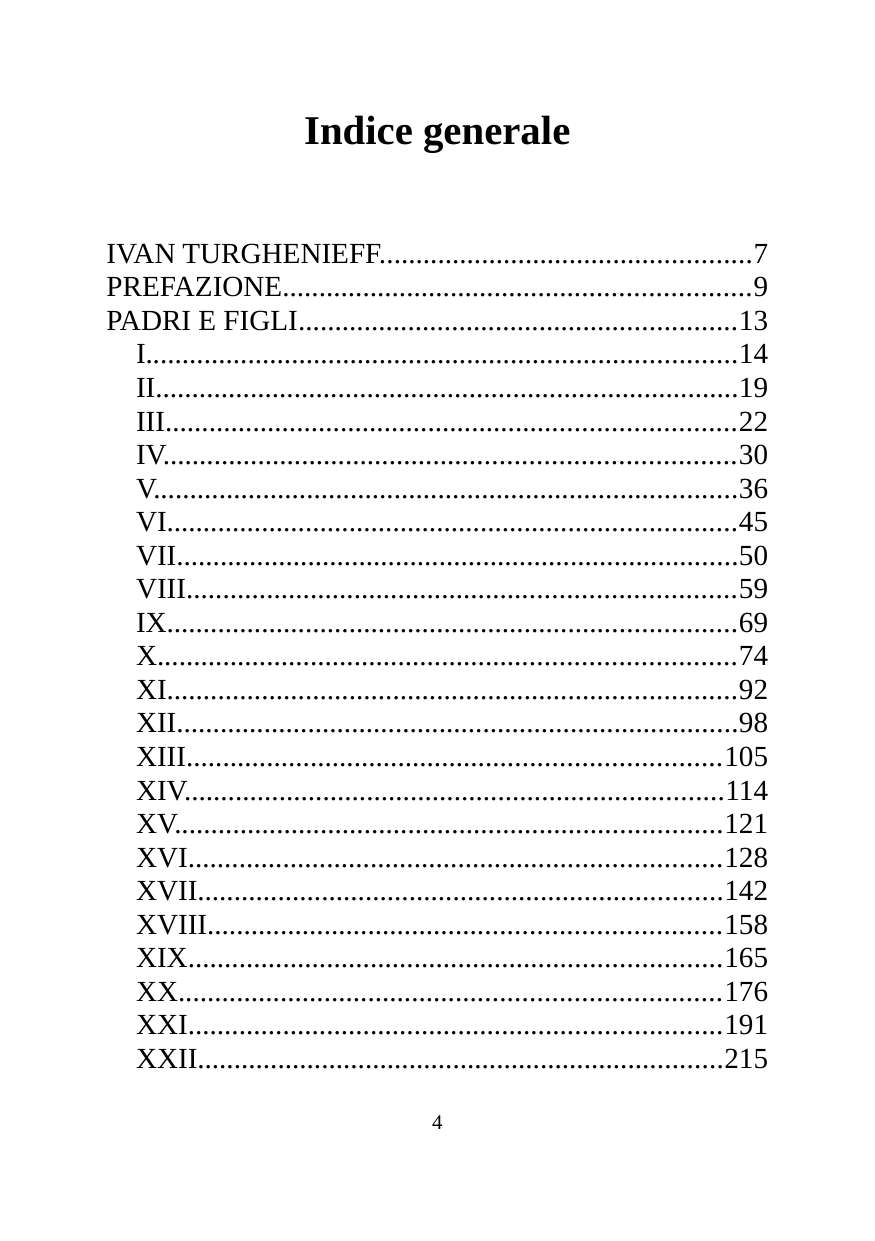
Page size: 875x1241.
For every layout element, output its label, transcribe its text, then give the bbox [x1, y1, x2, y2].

text III. 22 [136, 404, 768, 437]
subtitle Indice generale [106, 106, 768, 153]
text IVAN TURGHENIEFF. 7 [106, 236, 768, 269]
text XVI. 128 [136, 840, 768, 873]
text XXII. 215 [136, 1041, 768, 1074]
text XIX. 165 [136, 940, 768, 974]
text XIV. 114 [136, 773, 768, 806]
text II. 19 [136, 370, 768, 404]
text XII. 98 [136, 706, 768, 739]
text VII. 50 [136, 538, 768, 571]
text I. 14 [136, 337, 768, 370]
text V. 36 [136, 471, 768, 504]
text PADRI E FIGLI 13 [106, 303, 768, 337]
text XXI. 191 [136, 1007, 768, 1041]
text XVII. 142 [136, 873, 768, 907]
text IX. 69 [136, 605, 768, 638]
text IV. 30 [136, 437, 768, 471]
text X. 74 [136, 638, 768, 672]
text XIII. 105 [136, 739, 768, 773]
text VIII. 59 [136, 571, 768, 605]
text VI. 45 [136, 504, 768, 538]
text PREFAZIONE. 9 [106, 269, 768, 303]
text XX. 176 [136, 974, 768, 1007]
text XI. 92 [136, 672, 768, 706]
text XVIII. 158 [136, 907, 768, 940]
text XV. 121 [136, 806, 768, 840]
